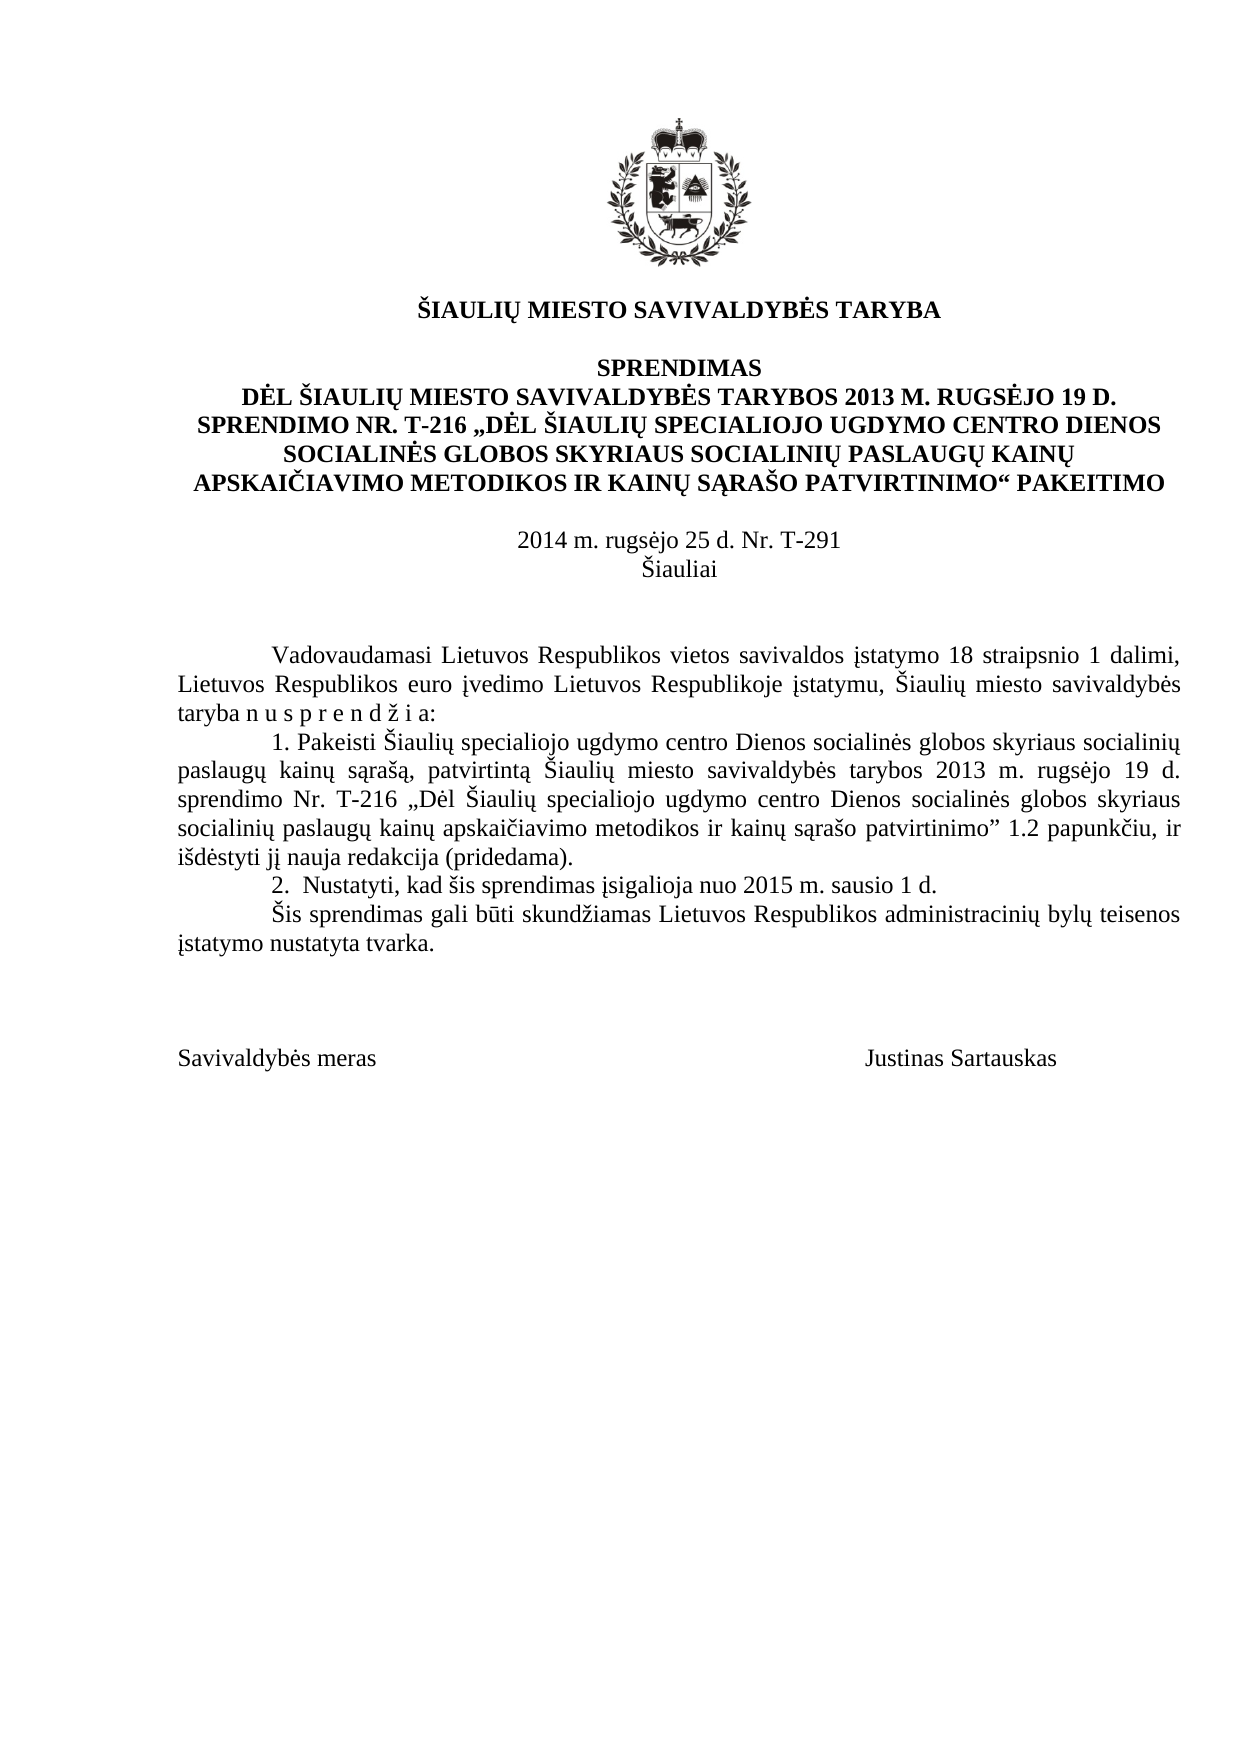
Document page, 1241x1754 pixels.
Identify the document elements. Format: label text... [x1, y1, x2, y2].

text 1. Pakeisti Šiaulių specialiojo ugdymo centro Dienos socialinės globos skyriaus socialinių paslaugų kainų sąrašą, patvirtintą Šiaulių miesto savivaldybės tarybos 2013 m. rugsėjo 19 d. sprendimo Nr. T-216 „Dėl Šiaulių specialiojo ugdymo centro Dienos socialinės globos skyriaus socialinių paslaugų kainų apskaičiavimo metodikos ir kainų sąrašo patvirtinimo” 1.2 papunkčiu, ir išdėstyti jį nauja redakcija (pridedama). [177, 727, 1181, 870]
text DĖL ŠIAULIŲ MIESTO SAVIVALDYBĖS TARYBOS 2013 M. RUGSĖJO 19 D. SPRENDIMO NR. T-216 „DĖL ŠIAULIŲ SPECIALIOJO UGDYMO CENTRO DIENOS SOCIALINĖS GLOBOS SKYRIAUS SOCIALINIŲ PASLAUGŲ KAINŲ APSKAIČIAVIMO METODIKOS IR KAINŲ SĄRAŠO PATVIRTINIMO“ PAKEITIMO [177, 382, 1181, 497]
text 2. Nustatyti, kad šis sprendimas įsigalioja nuo 2015 m. sausio 1 d. [177, 870, 1181, 899]
text ŠIAULIŲ MIESTO SAVIVALDYBĖS TARYBA [177, 295, 1181, 324]
text Vadovaudamasi Lietuvos Respublikos vietos savivaldos įstatymo 18 straipsnio 1 dalimi, Lietuvos Respublikos euro įvedimo Lietuvos Respublikoje įstatymu, Šiaulių miesto savivaldybės taryba n u s p r e n d ž i a: [177, 640, 1181, 727]
text Šis sprendimas gali būti skundžiamas Lietuvos Respublikos administracinių bylų teisenos įstatymo nustatyta tvarka. [177, 899, 1181, 957]
text 2014 m. rugsėjo 25 d. Nr. T-291 [177, 525, 1181, 554]
text SPRENDIMAS [177, 353, 1181, 382]
text Šiauliai [177, 554, 1181, 583]
text Savivaldybės meras Justinas Sartauskas [177, 1043, 1181, 1072]
